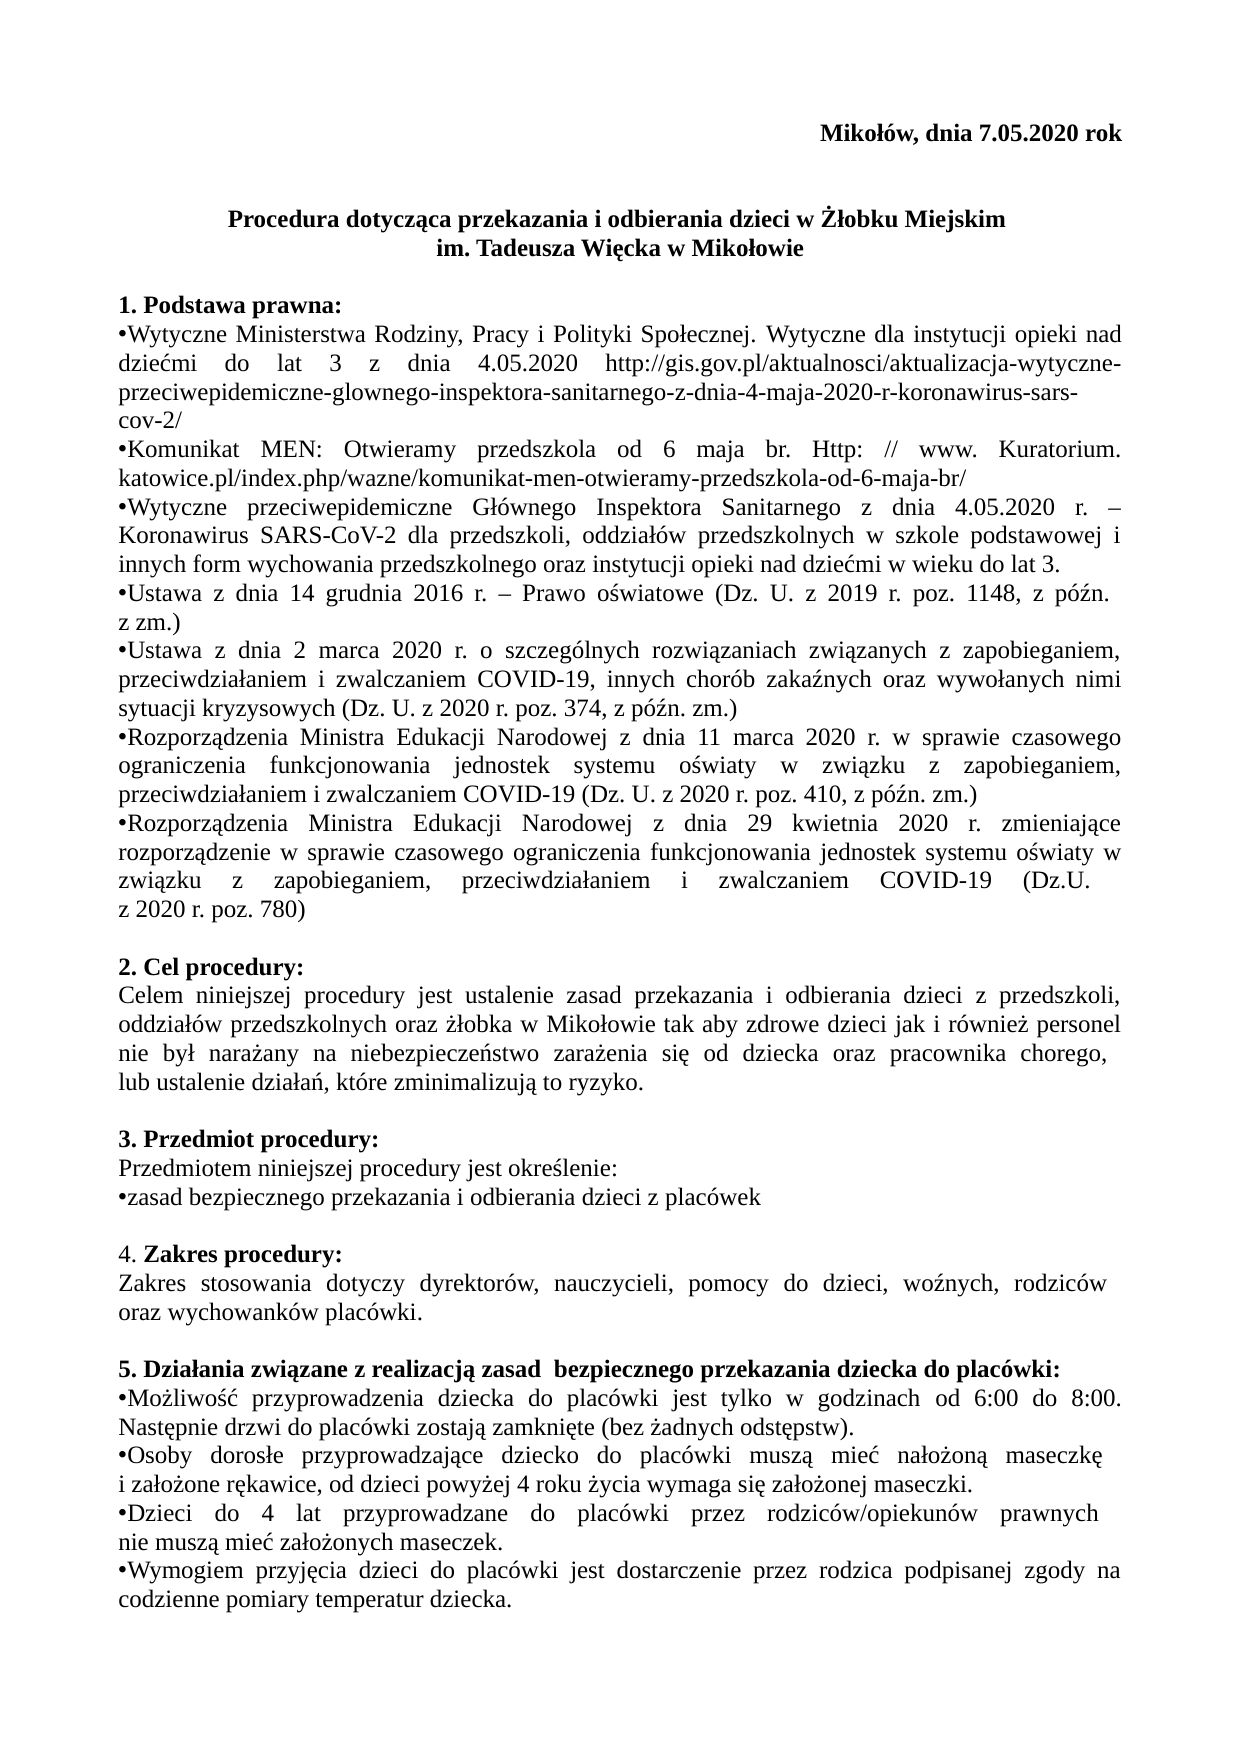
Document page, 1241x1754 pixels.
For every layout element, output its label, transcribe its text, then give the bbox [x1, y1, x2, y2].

text Przedmiotem niniejszej procedury jest określenie: [118, 1153, 1122, 1182]
text 4. Zakres procedury: [118, 1239, 1122, 1268]
text Procedura dotycząca przekazania i odbierania dzieci w Żłobku Miejskim im. Tadeusza Więcka w Mikołowie [118, 204, 1122, 262]
text Celem niniejszej procedury jest ustalenie zasad przekazania i odbierania dzieci z przedszkoli, oddziałów przedszkolnych oraz żłobka w Mikołowie tak aby zdrowe dzieci jak i również personel nie był narażany na niebezpieczeństwo zarażenia się od dziecka oraz pracownika chorego, lub ustalenie działań, które zminimalizują to ryzyko. [118, 981, 1122, 1096]
text Mikołów, dnia 7.05.2020 rok [118, 118, 1122, 147]
list Ustawa z dnia 2 marca 2020 r. o szczególnych rozwiązaniach związanych z zapobieganiem, przeciwdziałaniem i zwalczaniem COVID-19, innych chorób zakaźnych oraz wywołanych nimi sytuacji kryzysowych (Dz. U. z 2020 r. poz. 374, z późn. zm.) [118, 636, 1122, 722]
text Zakres stosowania dotyczy dyrektorów, nauczycieli, pomocy do dzieci, woźnych, rodziców oraz wychowanków placówki. [118, 1268, 1122, 1326]
list Komunikat MEN: Otwieramy przedszkola od 6 maja br. Http: // www. Kuratorium. katowice.pl/index.php/wazne/komunikat-men-otwieramy-przedszkola-od-6-maja-br/ [118, 434, 1122, 492]
text 2. Cel procedury: [118, 952, 1122, 981]
text 3. Przedmiot procedury: [118, 1124, 1122, 1153]
list Wytyczne przeciwepidemiczne Głównego Inspektora Sanitarnego z dnia 4.05.2020 r. – Koronawirus SARS-CoV-2 dla przedszkoli, oddziałów przedszkolnych w szkole podstawowej i innych form wychowania przedszkolnego oraz instytucji opieki nad dziećmi w wieku do lat 3. [118, 492, 1122, 578]
text 5. Działania związane z realizacją zasad bezpiecznego przekazania dziecka do placówki: [118, 1354, 1122, 1383]
list Wymogiem przyjęcia dzieci do placówki jest dostarczenie przez rodzica podpisanej zgody na codzienne pomiary temperatur dziecka. [118, 1556, 1122, 1613]
list Wytyczne Ministerstwa Rodziny, Pracy i Polityki Społecznej. Wytyczne dla instytucji opieki nad dziećmi do lat 3 z dnia 4.05.2020 http://gis.gov.pl/aktualnosci/aktualizacja-wytyczne-przeciwepidemiczne-glownego-inspektora-sanitarnego-z-dnia-4-maja-2020-r-koronawirus-sars-cov-2/ [118, 319, 1122, 434]
list Ustawa z dnia 14 grudnia 2016 r. – Prawo oświatowe (Dz. U. z 2019 r. poz. 1148, z późn. z zm.) [118, 578, 1122, 636]
list Dzieci do 4 lat przyprowadzane do placówki przez rodziców/opiekunów prawnych nie muszą mieć założonych maseczek. [118, 1498, 1122, 1556]
list Osoby dorosłe przyprowadzające dziecko do placówki muszą mieć nałożoną maseczkę i założone rękawice, od dzieci powyżej 4 roku życia wymaga się założonej maseczki. [118, 1441, 1122, 1498]
text 1. Podstawa prawna: [118, 291, 1122, 319]
list Możliwość przyprowadzenia dziecka do placówki jest tylko w godzinach od 6:00 do 8:00. Następnie drzwi do placówki zostają zamknięte (bez żadnych odstępstw). [118, 1383, 1122, 1441]
list Rozporządzenia Ministra Edukacji Narodowej z dnia 29 kwietnia 2020 r. zmieniające rozporządzenie w sprawie czasowego ograniczenia funkcjonowania jednostek systemu oświaty w związku z zapobieganiem, przeciwdziałaniem i zwalczaniem COVID-19 (Dz.U. z 2020 r. poz. 780) [118, 808, 1122, 923]
list Rozporządzenia Ministra Edukacji Narodowej z dnia 11 marca 2020 r. w sprawie czasowego ograniczenia funkcjonowania jednostek systemu oświaty w związku z zapobieganiem, przeciwdziałaniem i zwalczaniem COVID-19 (Dz. U. z 2020 r. poz. 410, z późn. zm.) [118, 722, 1122, 808]
list zasad bezpiecznego przekazania i odbierania dzieci z placówek [118, 1182, 1122, 1211]
